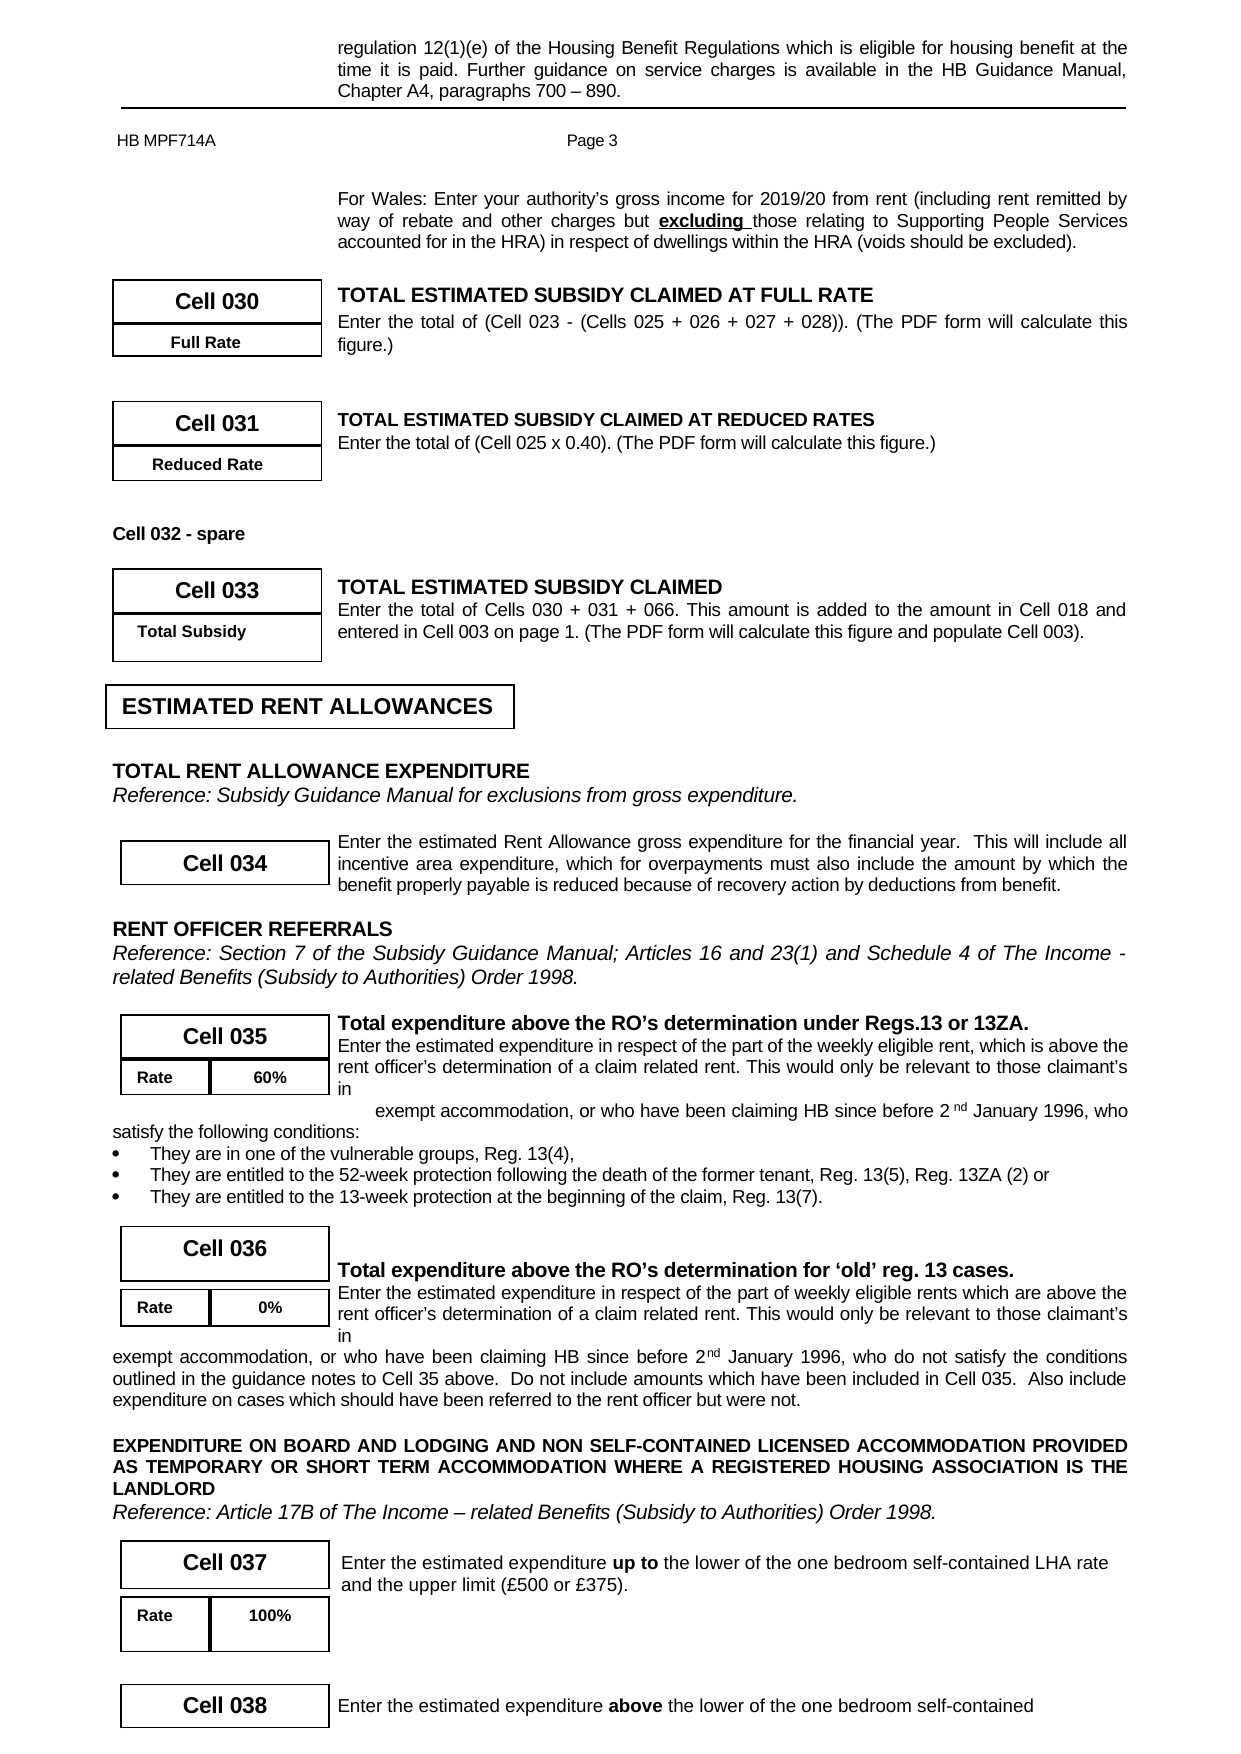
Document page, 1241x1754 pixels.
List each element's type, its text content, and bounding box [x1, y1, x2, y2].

text Reference: Section 7 of the Subsidy Guidance Manual; Articles 16 and 23(1) and Schedule 4 of The Income - related Benefits (Subsidy to Authorities) Order 1998. [112, 941, 1128, 989]
text [122, 842, 328, 884]
text Enter the estimated expenditure in respect of the part of weekly eligible rents which are above the rent officer’s determination of a claim related rent. This would only be relevant to those claimant’s in [337, 1281, 1128, 1346]
text For Wales: Enter your authority’s gross income for 2019/20 from rent (including rent remitted by way of rebate and other charges but excluding those relating to Supporting People Services accounted for in the HRA) in respect of dwellings within the HRA (voids should be excluded). [112, 188, 1128, 252]
text 60% [227, 1068, 313, 1086]
text Cell 030 [129, 288, 306, 314]
text Total expenditure above the RO’s determination for ‘old’ reg. 13 cases. [330, 1257, 1128, 1281]
text ESTIMATED RENT ALLOWANCES [122, 693, 498, 719]
text Cell 032 - spare [112, 523, 1128, 544]
text 100% [227, 1605, 313, 1624]
text TOTAL RENT ALLOWANCE EXPENDITURE [112, 759, 1128, 783]
text RENT OFFICER REFERRALS [112, 917, 1128, 941]
list They are entitled to the 52-week protection following the death of the former tenant, Reg. 13(5), Reg. 13ZA (2) or [112, 1164, 1128, 1186]
text Rate [137, 1298, 193, 1317]
text Enter the total of Cells 030 + 031 + 066. This amount is added to the amount in Cell 018 and entered in Cell 003 on page 1. (The PDF form will calculate this figure and populate Cell 003). [322, 599, 1128, 642]
text Enter the total of (Cell 023 - (Cells 025 + 026 + 027 + 028)). (The PDF form will calculate this figure.) [322, 307, 1128, 355]
text Cell 034 [137, 849, 313, 876]
text Rate [137, 1068, 193, 1086]
text Cell 037 [137, 1549, 313, 1576]
text Cell 036 [137, 1234, 313, 1261]
text Reduced Rate [129, 454, 306, 472]
text Total expenditure above the RO’s determination under Regs.13 or 13ZA. [122, 1016, 328, 1057]
text Total Subsidy [114, 622, 306, 641]
text and the upper limit (£500 or £375). [112, 1573, 1128, 1595]
list They are in one of the vulnerable groups, Reg. 13(4), [112, 1142, 1128, 1164]
text Enter the estimated Rent Allowance gross expenditure for the financial year. This will include all incentive area expenditure, which for overpayments must also include the amount by which the benefit properly payable is reduced because of recovery action by deductions from benefit. [337, 831, 1128, 896]
text regulation 12(1)(e) of the Housing Benefit Regulations which is eligible for housing benefit at the time it is paid. Further guidance on service charges is available in the HB Guidance Manual, Chapter A4, paragraphs 700 – 890. [337, 37, 1128, 102]
text Enter the estimated expenditure in respect of the part of the weekly eligible rent, which is above the rent officer’s determination of a claim related rent. This would only be relevant to those claimant’s in [337, 1035, 1128, 1099]
text TOTAL ESTIMATED SUBSIDY CLAIMED AT FULL RATE [322, 281, 1128, 307]
text exempt accommodation, or who have been claiming HB since before 2nd January 1996, who do not satisfy the conditions outlined in the guidance notes to Cell 35 above. Do not include amounts which have been included in Cell 035. Also include expenditure on cases which should have been referred to the rent officer but were not. [112, 1346, 1128, 1411]
list They are entitled to the 13-week protection at the beginning of the claim, Reg. 13(7). [112, 1186, 1128, 1207]
text Reference: Subsidy Guidance Manual for exclusions from gross expenditure. [112, 783, 1128, 807]
text Enter the total of (Cell 025 x 0.40). (The PDF form will calculate this figure.) [322, 432, 1128, 453]
text Full Rate [129, 333, 306, 348]
subtitle EXPENDITURE ON BOARD AND LODGING AND NON SELF-CONTAINED LICENSED ACCOMMODATION PROVIDED AS TEMPORARY OR SHORT TERM ACCOMMODATION WHERE A REGISTERED HOUSING ASSOCIATION IS THE LANDLORD [112, 1435, 1128, 1499]
text Total expenditure above the RO’s determination under Regs.13 or 13ZA. [112, 1011, 1128, 1035]
text HB MPF714A Page 3 [112, 130, 1128, 149]
text [114, 615, 321, 661]
text [114, 447, 321, 480]
text TOTAL ESTIMATED SUBSIDY CLAIMED [322, 573, 1128, 599]
text Enter the estimated expenditure above the lower of the one bedroom self-contained [337, 1695, 1128, 1717]
text Cell 035 [137, 1023, 313, 1049]
text exempt accommodation, or who have been claiming HB since before 2nd January 1996, who satisfy the following conditions: [112, 1099, 1128, 1142]
text [114, 325, 321, 355]
text Reference: Article 17B of The Income – related Benefits (Subsidy to Authorities) Order 1998. [112, 1499, 1128, 1523]
text Cell 038 [137, 1692, 313, 1719]
text Cell 033 [129, 577, 306, 603]
text Enter the estimated expenditure up to the lower of the one bedroom self-contained LHA rate [330, 1552, 1128, 1573]
text TOTAL ESTIMATED SUBSIDY CLAIMED AT REDUCED RATES [322, 405, 1128, 432]
text 0% [227, 1298, 313, 1317]
text Cell 031 [129, 410, 306, 436]
text Rate [137, 1605, 193, 1624]
